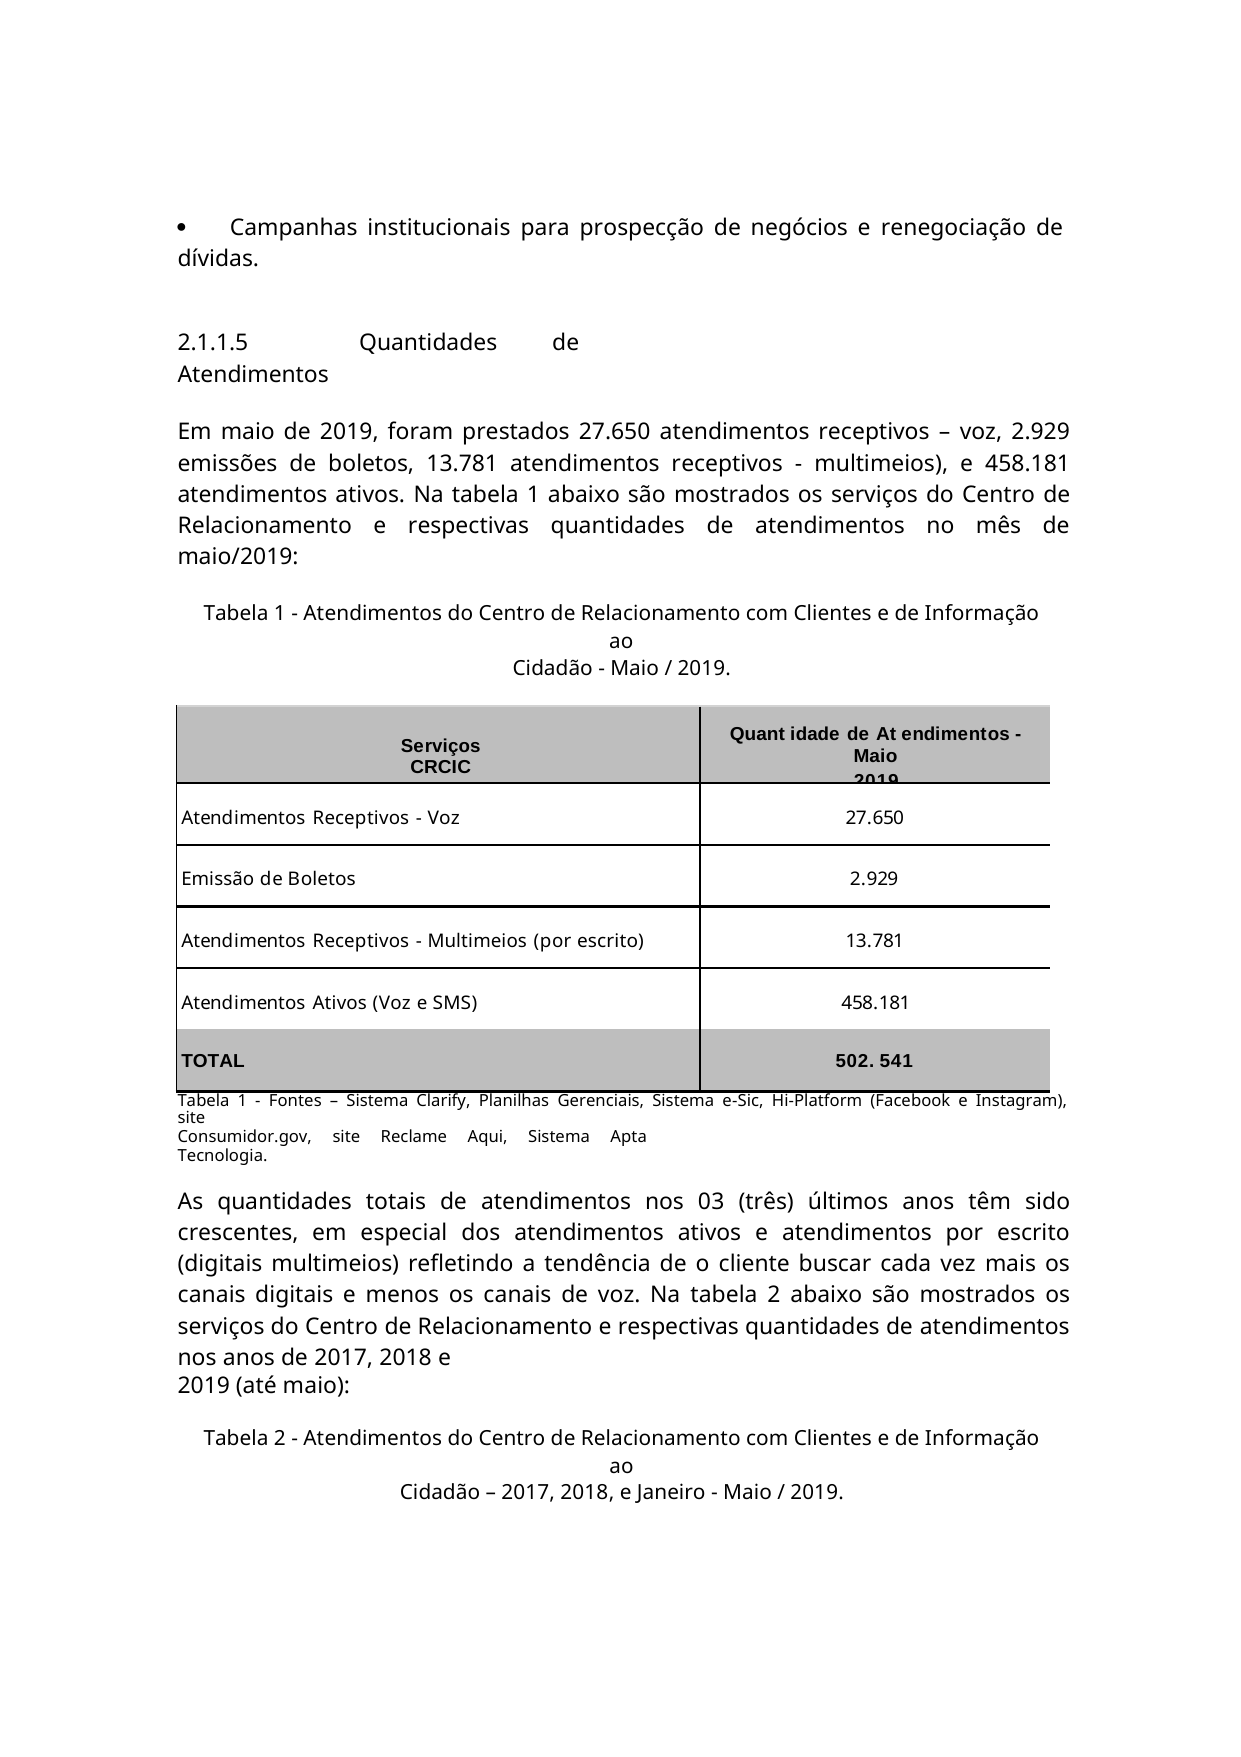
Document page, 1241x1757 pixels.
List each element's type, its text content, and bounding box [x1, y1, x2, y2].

text Tabela 2 - Atendimentos do Centro de Relacionamento com Clientes e de Informação ao [203, 1423, 1039, 1480]
table_cell Atendimentos Receptivos - Multimeios (por escrito) [177, 908, 699, 967]
table_cell Atendimentos Receptivos - Voz [177, 784, 699, 844]
table_cell Atendimentos Ativos (Voz e SMS) [177, 969, 699, 1029]
text 2.1.1.5 Quantidades de Atendimentos [177, 326, 579, 389]
table_cell Emissão de Boletos [177, 846, 699, 905]
table_cell 2.929 [701, 846, 1050, 905]
table_header Serviços CRCIC [177, 707, 699, 782]
table_cell 502. 541 [701, 1029, 1050, 1090]
text Cidadão – 2017, 2018, e Janeiro - Maio / 2019. [399, 1480, 844, 1504]
text  Campanhas institucionais para prospecção de negócios e renegociação de dívidas. [177, 210, 1063, 273]
text Tabela 1 - Atendimentos do Centro de Relacionamento com Clientes e de Informação ao [203, 598, 1039, 655]
text Em maio de 2019, foram prestados 27.650 atendimentos receptivos – voz, 2.929 emissões de boletos, 13.781 atendimentos receptivos - multimeios), e 458.181 atendimentos ativos. Na tabela 1 abaixo são mostrados os serviços do Centro de Relacionamento e respectivas quantidades de atendimentos no mês de maio/2019: [177, 415, 1070, 571]
table_cell 13.781 [701, 908, 1050, 967]
table_cell 27.650 [701, 784, 1050, 844]
text Consumidor.gov, site Reclame Aqui, Sistema Apta Tecnologia. [177, 1127, 647, 1166]
table_header Quant idade de At endimentos - Maio 2019 [701, 707, 1050, 782]
table_cell 458.181 [701, 969, 1050, 1029]
text 2019 (até maio): [177, 1372, 354, 1399]
text As quantidades totais de atendimentos nos 03 (três) últimos anos têm sido crescentes, em especial dos atendimentos ativos e atendimentos por escrito (digitais multimeios) refletindo a tendência de o cliente buscar cada vez mais os canais digitais e menos os canais de voz. Na tabela 2 abaixo são mostrados os serviços do Centro de Relacionamento e respectivas quantidades de atendimentos nos anos de 2017, 2018 e [177, 1185, 1070, 1372]
table_cell TOTAL [177, 1029, 699, 1090]
text Cidadão - Maio / 2019. [510, 655, 733, 678]
text Tabela 1 - Fontes – Sistema Clarify, Planilhas Gerenciais, Sistema e-Sic, Hi-Platform (Facebook e Instagram), site [177, 1092, 1068, 1127]
